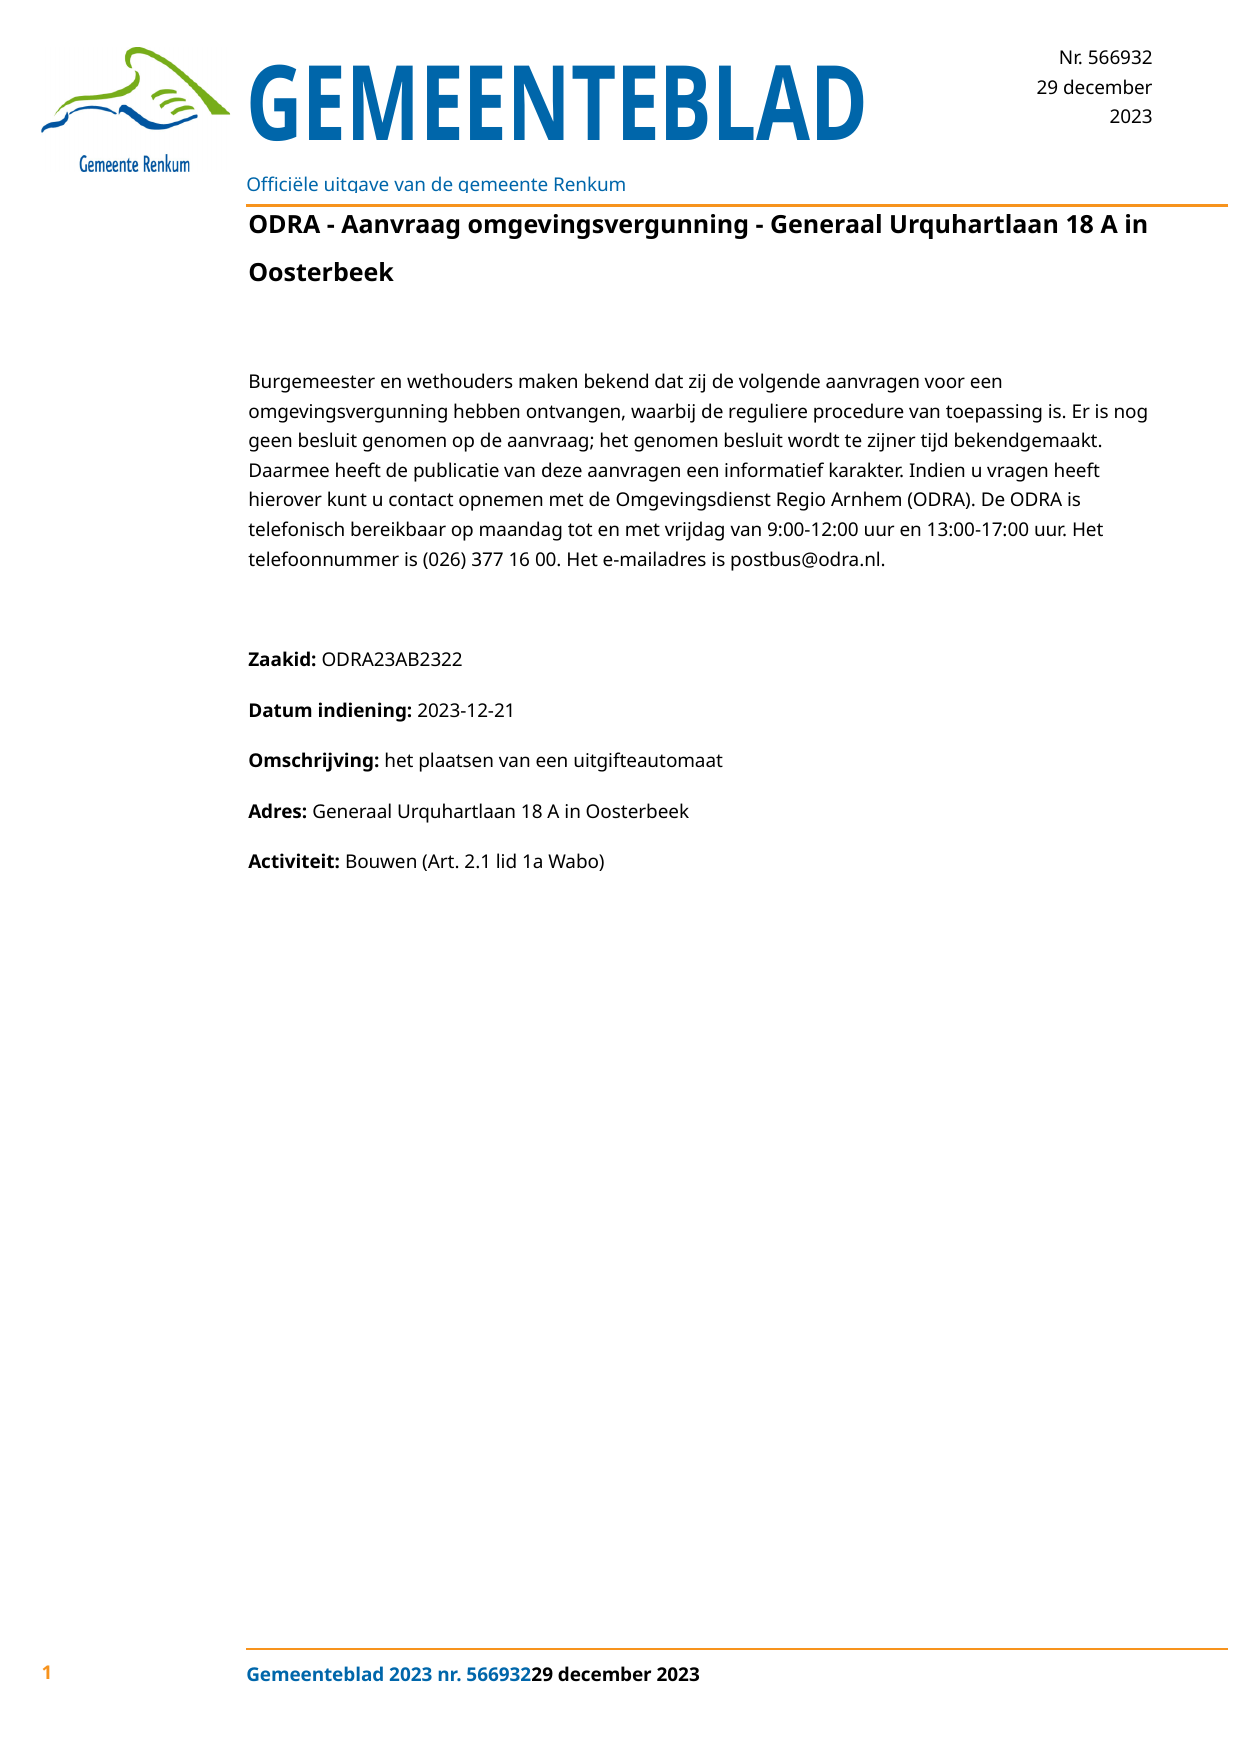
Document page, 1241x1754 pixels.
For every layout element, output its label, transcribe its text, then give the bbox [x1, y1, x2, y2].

text Omschrijving: het plaatsen van een uitgifteautomaat [248, 747, 1152, 773]
text ODRA - Aanvraag omgevingsvergunning - Generaal Urquhartlaan 18 A in Oosterbeek [248, 207, 1152, 288]
text Zaakid: ODRA23AB2322 [248, 647, 1152, 672]
picture [41, 47, 231, 172]
text Datum indiening: 2023-12-21 [248, 697, 1152, 723]
text Activiteit: Bouwen (Art. 2.1 lid 1a Wabo) [248, 848, 1152, 874]
text Burgemeester en wethouders maken bekend dat zij de volgende aanvragen voor een omgevingsvergunning hebben ontvangen, waarbij de reguliere procedure van toepassing is. Er is nog geen besluit genomen op de aanvraag; het genomen besluit wordt te zijner tijd bekendgemaakt. Daarmee heeft de publicatie van deze aanvragen een informatief karakter. Indien u vragen heeft hierover kunt u contact opnemen met de Omgevingsdienst Regio Arnhem (ODRA). De ODRA is telefonisch bereikbaar op maandag tot en met vrijdag van 9:00-12:00 uur en 13:00-17:00 uur. Het telefoonnummer is (026) 377 16 00. Het e-mailadres is postbus@odra.nl. [248, 368, 1152, 572]
text Adres: Generaal Urquhartlaan 18 A in Oosterbeek [248, 798, 1152, 824]
